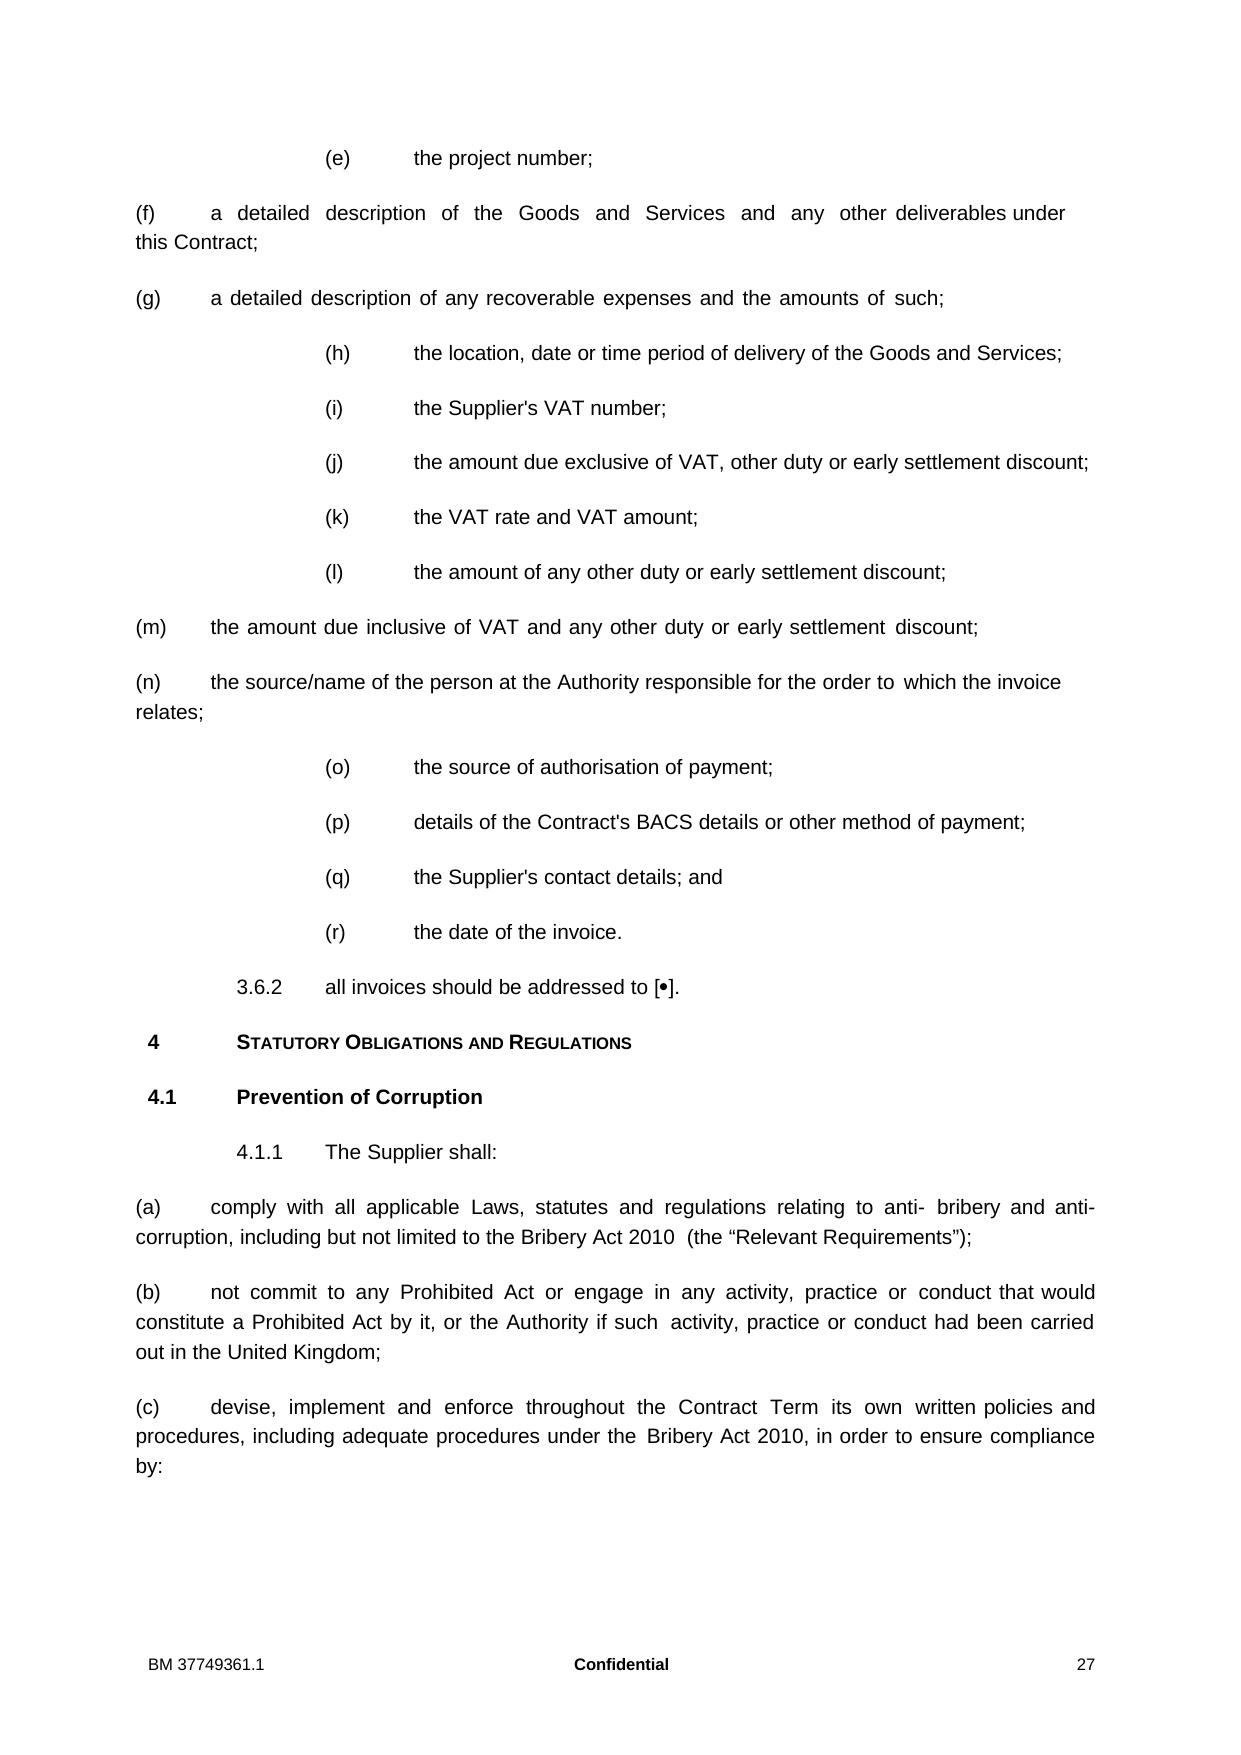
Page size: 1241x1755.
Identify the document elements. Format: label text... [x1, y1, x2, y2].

list a detailed description of the Goods and Services and any other deliverables under this Contract; [135, 201, 1094, 254]
list the Supplier's contact details; and [325, 865, 1107, 889]
list the date of the invoice. [325, 920, 1107, 944]
list the Supplier's VAT number; [325, 395, 1107, 419]
list STATUTORY OBLIGATIONS AND REGULATIONS [148, 1030, 1107, 1054]
list all invoices should be addressed to []. [236, 975, 1107, 999]
list the amount due inclusive of VAT and any other duty or early settlement discount; [135, 615, 1094, 639]
list the source/name of the person at the Authority responsible for the order to which the invoice relates; [135, 670, 1094, 724]
list the project number; [325, 146, 1107, 169]
list details of the Contract's BACS details or other method of payment; [325, 810, 1107, 834]
list devise, implement and enforce throughout the Contract Term its own written policies and procedures, including adequate procedures under the Bribery Act 2010, in order to ensure compliance by: [135, 1395, 1095, 1478]
list the amount of any other duty or early settlement discount; [325, 560, 1107, 584]
list not commit to any Prohibited Act or engage in any activity, practice or conduct that would constitute a Prohibited Act by it, or the Authority if such activity, practice or conduct had been carried out in the United Kingdom; [135, 1280, 1096, 1363]
list the VAT rate and VAT amount; [325, 505, 1107, 529]
subtitle Prevention of Corruption [148, 1085, 1107, 1109]
list the location, date or time period of delivery of the Goods and Services; [325, 340, 1107, 364]
list the amount due exclusive of VAT, other duty or early settlement discount; [325, 450, 1107, 474]
list a detailed description of any recoverable expenses and the amounts of such; [135, 285, 1094, 309]
list comply with all applicable Laws, statutes and regulations relating to anti- bribery and anti-corruption, including but not limited to the Bribery Act 2010 (the “Relevant Requirements”); [135, 1195, 1096, 1249]
list The Supplier shall: [236, 1140, 1107, 1164]
list the source of authorisation of payment; [325, 755, 1107, 779]
